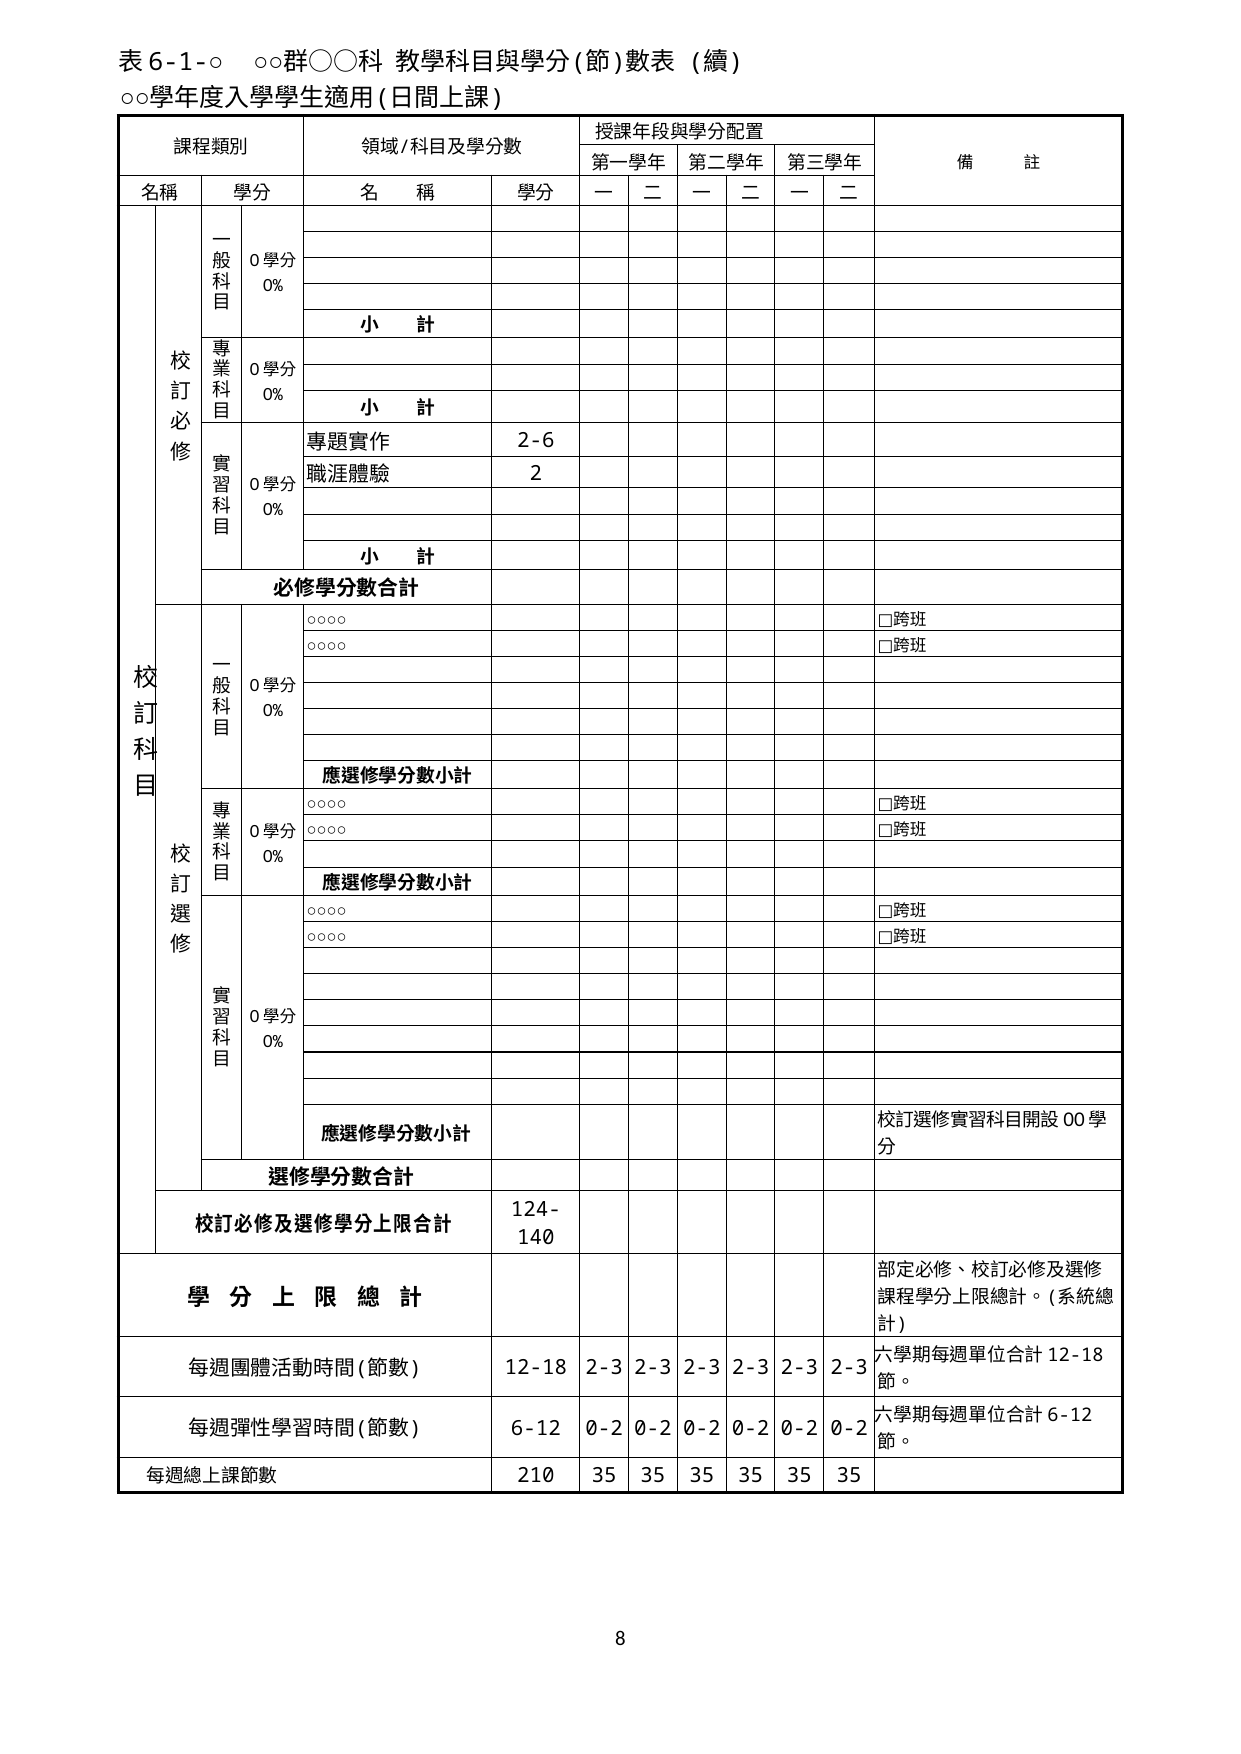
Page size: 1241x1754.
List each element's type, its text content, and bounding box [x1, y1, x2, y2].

table_cell [678, 1000, 726, 1025]
table_cell [304, 284, 491, 309]
table_cell [629, 541, 677, 568]
table_cell 210 [492, 1458, 579, 1491]
table_cell [678, 1105, 726, 1159]
table_cell [775, 605, 823, 630]
table_cell [727, 605, 774, 630]
table_cell [580, 1191, 628, 1253]
table_cell [775, 541, 823, 568]
table_cell [775, 815, 823, 840]
table_cell [492, 1079, 579, 1103]
table_cell [492, 338, 579, 364]
table_cell [629, 515, 677, 540]
table_cell [824, 709, 874, 734]
table_cell [304, 206, 491, 231]
table_cell 名 稱 [304, 176, 491, 205]
table_cell ○○○○ [304, 922, 491, 947]
table_cell [824, 457, 874, 487]
table_cell 專業科目 [202, 789, 241, 895]
table_cell [580, 258, 628, 283]
table_cell [580, 310, 628, 337]
table_cell [678, 683, 726, 708]
table_cell 2-3 [727, 1337, 774, 1396]
table_cell [875, 284, 1121, 309]
table_cell 0-2 [678, 1397, 726, 1457]
table_cell [580, 1026, 628, 1051]
table_cell [492, 761, 579, 788]
table_cell [678, 570, 726, 604]
table_cell [727, 232, 774, 257]
table_cell [304, 948, 491, 973]
table_cell [304, 338, 491, 364]
table_cell [727, 841, 774, 867]
table_cell [727, 258, 774, 283]
table_cell [775, 232, 823, 257]
table_cell [775, 841, 823, 867]
table_cell 職涯體驗 [304, 457, 491, 487]
table_cell [775, 1254, 823, 1336]
table_cell [629, 1254, 677, 1336]
table_cell [492, 365, 579, 390]
table_cell [727, 284, 774, 309]
table_cell [492, 1000, 579, 1025]
table_cell [580, 683, 628, 708]
table_cell [678, 735, 726, 760]
table_cell 第三學年 [775, 145, 874, 174]
table_cell [727, 1105, 774, 1159]
table_cell [824, 1105, 874, 1159]
table_header 課程類別 [120, 117, 303, 174]
table_cell [629, 1053, 677, 1077]
table_cell [727, 1000, 774, 1025]
table_cell [824, 683, 874, 708]
table_cell [678, 258, 726, 283]
table_cell [678, 605, 726, 630]
table_cell [580, 735, 628, 760]
table_cell [629, 232, 677, 257]
table_cell [580, 515, 628, 540]
table_cell [727, 423, 774, 456]
table_cell [727, 922, 774, 947]
table_cell 2-6 [492, 423, 579, 456]
table_cell [824, 570, 874, 604]
table_cell [727, 683, 774, 708]
table_cell [775, 488, 823, 514]
table_cell [492, 1160, 579, 1190]
table_header 授課年段與學分配置 [580, 117, 874, 144]
table_cell [678, 515, 726, 540]
table_cell [580, 657, 628, 682]
table_cell [580, 1079, 628, 1103]
table_cell [678, 541, 726, 568]
table_cell [875, 841, 1121, 867]
table_cell [492, 709, 579, 734]
table_cell [678, 789, 726, 814]
table_cell [492, 922, 579, 947]
table_cell [678, 365, 726, 390]
table_cell [727, 948, 774, 973]
table_cell 校訂必修及選修學分上限合計 [156, 1191, 491, 1253]
table_cell 35 [775, 1458, 823, 1491]
table_cell ○○○○ [304, 605, 491, 630]
table_cell [580, 541, 628, 568]
table_cell [824, 868, 874, 895]
table_cell [775, 631, 823, 656]
table_cell 二 [727, 176, 774, 205]
table_cell [727, 206, 774, 231]
table_cell 校訂選修實習科目開設OO學分 [875, 1105, 1121, 1159]
table_cell 35 [678, 1458, 726, 1491]
table_cell [775, 948, 823, 973]
table_cell [678, 709, 726, 734]
table_cell [775, 735, 823, 760]
table_cell 0-2 [824, 1397, 874, 1457]
table_cell [678, 423, 726, 456]
table_cell 實習科目 [202, 423, 241, 568]
table_cell [629, 1191, 677, 1253]
table_cell [875, 1026, 1121, 1051]
table_cell [629, 1079, 677, 1103]
table_cell [875, 206, 1121, 231]
table_cell [824, 974, 874, 999]
table_cell [492, 605, 579, 630]
table_cell [824, 735, 874, 760]
table_cell [492, 515, 579, 540]
table_cell [824, 365, 874, 390]
table_cell 35 [824, 1458, 874, 1491]
table_cell [629, 761, 677, 788]
table_cell [580, 868, 628, 895]
table_cell [875, 1053, 1121, 1077]
table_cell 校訂選修 [156, 605, 201, 1190]
table_cell [775, 1053, 823, 1077]
table_cell [775, 789, 823, 814]
table_cell ○○○○ [304, 789, 491, 814]
table_cell [629, 631, 677, 656]
table_cell [492, 1053, 579, 1077]
table_cell [580, 457, 628, 487]
table_cell [629, 1105, 677, 1159]
table_cell [875, 1079, 1121, 1103]
table_cell 小 計 [304, 541, 491, 568]
table_cell [824, 815, 874, 840]
table_cell 學分 [492, 176, 579, 205]
table_cell [678, 922, 726, 947]
table_cell 一般科目 [202, 605, 241, 788]
table_cell [727, 709, 774, 734]
table_cell [824, 488, 874, 514]
table_cell [492, 310, 579, 337]
table_cell [678, 1026, 726, 1051]
table_cell [824, 391, 874, 422]
table_cell [678, 1254, 726, 1336]
table_cell [580, 709, 628, 734]
table_cell 小 計 [304, 310, 491, 337]
table_cell [304, 735, 491, 760]
table_cell [580, 631, 628, 656]
table_cell [678, 206, 726, 231]
table_cell [727, 457, 774, 487]
table_cell [775, 206, 823, 231]
table_cell [304, 683, 491, 708]
table_cell [304, 232, 491, 257]
table_cell [775, 365, 823, 390]
table_cell [727, 761, 774, 788]
table_cell [492, 657, 579, 682]
table_cell [629, 922, 677, 947]
table_cell [629, 206, 677, 231]
table_cell 選修學分數合計 [202, 1160, 491, 1190]
table_cell [580, 284, 628, 309]
table_cell [824, 206, 874, 231]
table_cell [629, 683, 677, 708]
table_cell 35 [629, 1458, 677, 1491]
table_cell [775, 1191, 823, 1253]
table_cell O學分 O% [242, 206, 303, 337]
table_cell [629, 391, 677, 422]
table_cell 應選修學分數小計 [304, 1105, 491, 1159]
table_cell [727, 338, 774, 364]
table_cell [824, 841, 874, 867]
table_cell [492, 1026, 579, 1051]
table_cell [580, 974, 628, 999]
table_cell [824, 1160, 874, 1190]
table_cell [492, 1105, 579, 1159]
table_cell [775, 657, 823, 682]
table_cell [775, 391, 823, 422]
table_cell □跨班 [875, 605, 1121, 630]
table_cell [727, 657, 774, 682]
table_cell [629, 709, 677, 734]
table_cell [629, 457, 677, 487]
table_cell [727, 310, 774, 337]
table_cell [727, 391, 774, 422]
table_cell [678, 1191, 726, 1253]
table_cell 必修學分數合計 [202, 570, 491, 604]
table_cell [727, 1191, 774, 1253]
table_cell [629, 789, 677, 814]
table_cell [629, 423, 677, 456]
table_cell [629, 365, 677, 390]
table_cell [727, 1026, 774, 1051]
table_cell ○○○○ [304, 896, 491, 921]
table_cell 35 [580, 1458, 628, 1491]
table_cell [875, 232, 1121, 257]
table_cell [775, 515, 823, 540]
table_cell [727, 1079, 774, 1103]
table_cell [629, 948, 677, 973]
table_cell [304, 657, 491, 682]
table_cell [824, 1191, 874, 1253]
table_cell [678, 1053, 726, 1077]
table_cell [824, 232, 874, 257]
table_cell [492, 258, 579, 283]
table_cell [304, 1026, 491, 1051]
table_cell 名稱 [120, 176, 201, 205]
table_cell [727, 896, 774, 921]
table_cell [304, 1000, 491, 1025]
table_cell [875, 683, 1121, 708]
table_cell [678, 488, 726, 514]
table_cell [824, 761, 874, 788]
table_cell [580, 570, 628, 604]
table_cell [824, 423, 874, 456]
table_cell [492, 841, 579, 867]
table_cell [727, 1254, 774, 1336]
table_cell [580, 1160, 628, 1190]
table_cell O學分 O% [242, 423, 303, 568]
table_cell [492, 488, 579, 514]
table_cell [775, 974, 823, 999]
table_cell 應選修學分數小計 [304, 761, 491, 788]
table_cell [678, 896, 726, 921]
table_cell [580, 789, 628, 814]
table_cell [824, 789, 874, 814]
table_cell [727, 631, 774, 656]
table_cell 2-3 [629, 1337, 677, 1396]
table_cell [580, 488, 628, 514]
table_cell [580, 232, 628, 257]
table_cell 校訂科目 [120, 206, 155, 1253]
table_cell [580, 206, 628, 231]
table_cell [727, 735, 774, 760]
table_cell [875, 570, 1121, 604]
table_cell [580, 365, 628, 390]
table_cell [727, 1053, 774, 1077]
table_cell 2-3 [775, 1337, 823, 1396]
table_cell [629, 570, 677, 604]
table_cell [304, 258, 491, 283]
table_cell [824, 284, 874, 309]
table_cell [629, 815, 677, 840]
table_cell [629, 258, 677, 283]
table_cell [678, 457, 726, 487]
table_cell [580, 896, 628, 921]
table_cell [629, 605, 677, 630]
table_cell [629, 338, 677, 364]
table_cell 一 [678, 176, 726, 205]
table_cell [875, 258, 1121, 283]
table_cell [824, 310, 874, 337]
table_cell [304, 709, 491, 734]
table_cell [824, 1026, 874, 1051]
table_cell [775, 761, 823, 788]
table_cell O學分 O% [242, 896, 303, 1159]
table_cell [775, 284, 823, 309]
table_cell [824, 948, 874, 973]
table_cell O學分 O% [242, 338, 303, 422]
table_cell 124-140 [492, 1191, 579, 1253]
table_cell [629, 735, 677, 760]
table_cell [580, 1105, 628, 1159]
table_header 備 註 [875, 117, 1121, 205]
table_cell 學分上限總計 [120, 1254, 491, 1336]
table_cell [492, 1254, 579, 1336]
table_cell [492, 868, 579, 895]
table_cell [875, 338, 1121, 364]
table_cell [304, 841, 491, 867]
table_cell 2-3 [824, 1337, 874, 1396]
table_cell 小 計 [304, 391, 491, 422]
table_cell [492, 683, 579, 708]
table_cell 第二學年 [678, 145, 774, 174]
table_cell [875, 1458, 1121, 1491]
table_cell 應選修學分數小計 [304, 868, 491, 895]
table_cell [492, 206, 579, 231]
table_cell [875, 310, 1121, 337]
table_cell [580, 815, 628, 840]
table_cell [492, 815, 579, 840]
table_cell [678, 310, 726, 337]
table_cell [775, 683, 823, 708]
table_cell 0-2 [580, 1397, 628, 1457]
table_cell [492, 789, 579, 814]
table_cell 2 [492, 457, 579, 487]
table_cell [678, 761, 726, 788]
table_cell 每週彈性學習時間(節數) [120, 1397, 491, 1457]
table_cell [629, 841, 677, 867]
table_cell [875, 423, 1121, 456]
table_cell [304, 488, 491, 514]
table_cell [824, 657, 874, 682]
table_cell [875, 515, 1121, 540]
table_cell [875, 1160, 1121, 1190]
table_cell [580, 1053, 628, 1077]
table_cell 0-2 [775, 1397, 823, 1457]
table_cell [775, 338, 823, 364]
table_cell [304, 1079, 491, 1103]
table_cell 12-18 [492, 1337, 579, 1396]
table_cell [775, 922, 823, 947]
table_cell ○○○○ [304, 815, 491, 840]
text 表6-1-○ ○○群○○科 教學科目與學分(節)數表 (續) [118, 41, 1122, 78]
table_cell [875, 735, 1121, 760]
table_cell [775, 457, 823, 487]
table_cell [875, 457, 1121, 487]
table_cell [727, 1160, 774, 1190]
table_cell [824, 1079, 874, 1103]
table_cell 0-2 [727, 1397, 774, 1457]
table_cell [824, 896, 874, 921]
table_cell [727, 488, 774, 514]
table_cell [678, 841, 726, 867]
table_cell [678, 1079, 726, 1103]
table_cell [678, 948, 726, 973]
table_cell 第一學年 [580, 145, 677, 174]
table_cell [824, 1053, 874, 1077]
table_cell [775, 258, 823, 283]
table_cell [775, 310, 823, 337]
table_cell [875, 365, 1121, 390]
table_cell [678, 391, 726, 422]
table_cell [580, 922, 628, 947]
table_cell [727, 868, 774, 895]
table_cell [775, 896, 823, 921]
table_cell 六學期每週單位合計6-12節。 [875, 1397, 1121, 1457]
table_cell [492, 948, 579, 973]
table_cell 2-3 [678, 1337, 726, 1396]
table_cell [580, 841, 628, 867]
table_cell [775, 570, 823, 604]
table_cell 專業科目 [202, 338, 241, 422]
table_cell [775, 1079, 823, 1103]
table_cell [580, 338, 628, 364]
table_cell [678, 631, 726, 656]
table_cell [629, 1000, 677, 1025]
table_cell □跨班 [875, 815, 1121, 840]
table_cell [875, 948, 1121, 973]
table_cell [580, 605, 628, 630]
table_cell [775, 1000, 823, 1025]
table_cell [727, 974, 774, 999]
table_cell □跨班 [875, 789, 1121, 814]
text ○○學年度入學學生適用(日間上課) [119, 78, 1122, 114]
table_cell 二 [629, 176, 677, 205]
table_cell [492, 631, 579, 656]
table_cell [824, 338, 874, 364]
table_cell [629, 1026, 677, 1051]
table_cell [580, 1000, 628, 1025]
table_cell [875, 541, 1121, 568]
table_cell [727, 570, 774, 604]
table_cell [824, 922, 874, 947]
table_cell [492, 896, 579, 921]
table_cell [775, 1105, 823, 1159]
table_cell [629, 974, 677, 999]
table_cell 六學期每週單位合計12-18節。 [875, 1337, 1121, 1396]
table_cell [727, 515, 774, 540]
table_cell ○○○○ [304, 631, 491, 656]
table_cell [629, 488, 677, 514]
table_cell O學分 O% [242, 605, 303, 788]
table_cell [304, 515, 491, 540]
table_cell [678, 1160, 726, 1190]
table_cell [875, 1191, 1121, 1253]
table_cell [727, 789, 774, 814]
table_cell [824, 258, 874, 283]
table_cell [629, 868, 677, 895]
table_cell [492, 735, 579, 760]
table_cell 部定必修、校訂必修及選修課程學分上限總計。(系統總計) [875, 1254, 1121, 1336]
table_cell [775, 868, 823, 895]
table_cell [824, 605, 874, 630]
table_cell [824, 541, 874, 568]
table_cell 6-12 [492, 1397, 579, 1457]
table_cell [875, 709, 1121, 734]
table_cell 一 [775, 176, 823, 205]
table_cell [775, 1026, 823, 1051]
table_cell [678, 815, 726, 840]
table_cell [824, 1254, 874, 1336]
table_cell [580, 948, 628, 973]
table_cell [580, 391, 628, 422]
table_cell 專題實作 [304, 423, 491, 456]
table_cell [492, 974, 579, 999]
table_cell [629, 284, 677, 309]
table_cell [580, 761, 628, 788]
table_cell [678, 338, 726, 364]
table_cell [875, 391, 1121, 422]
table_cell [875, 761, 1121, 788]
table_cell [629, 310, 677, 337]
table_cell [875, 488, 1121, 514]
table_cell 學分 [202, 176, 303, 205]
table_header 領域/科目及學分數 [304, 117, 579, 174]
table_cell [775, 709, 823, 734]
table_cell [492, 570, 579, 604]
table_cell [824, 631, 874, 656]
table_cell [492, 541, 579, 568]
table_cell 35 [727, 1458, 774, 1491]
table_cell [678, 974, 726, 999]
table_cell [775, 423, 823, 456]
table_cell □跨班 [875, 631, 1121, 656]
table_cell [727, 541, 774, 568]
table_cell [875, 974, 1121, 999]
table_cell [727, 365, 774, 390]
table_cell 2-3 [580, 1337, 628, 1396]
table_cell [875, 657, 1121, 682]
table_cell 一 [580, 176, 628, 205]
table_cell [727, 815, 774, 840]
table_cell O學分 O% [242, 789, 303, 895]
table_cell 實習科目 [202, 896, 241, 1159]
table_cell 二 [824, 176, 874, 205]
table_cell [875, 1000, 1121, 1025]
table_cell [629, 896, 677, 921]
table_cell 0-2 [629, 1397, 677, 1457]
table_cell 一般科目 [202, 206, 241, 337]
table_cell [492, 232, 579, 257]
table_cell [304, 974, 491, 999]
table_cell [678, 657, 726, 682]
table_cell [580, 1254, 628, 1336]
table_cell 校訂必修 [156, 206, 201, 604]
table_cell [678, 232, 726, 257]
table_cell [492, 284, 579, 309]
table_cell [304, 1053, 491, 1077]
table_cell [875, 868, 1121, 895]
table_cell [678, 868, 726, 895]
table_cell 每週總上課節數 [120, 1458, 491, 1491]
table_cell [629, 657, 677, 682]
table_cell [824, 515, 874, 540]
table_cell 每週團體活動時間(節數) [120, 1337, 491, 1396]
table_cell [492, 391, 579, 422]
table_cell [580, 423, 628, 456]
table_cell [775, 1160, 823, 1190]
table_cell [629, 1160, 677, 1190]
table_cell [678, 284, 726, 309]
table_cell □跨班 [875, 896, 1121, 921]
table_cell [824, 1000, 874, 1025]
table_cell [304, 365, 491, 390]
table_cell □跨班 [875, 922, 1121, 947]
